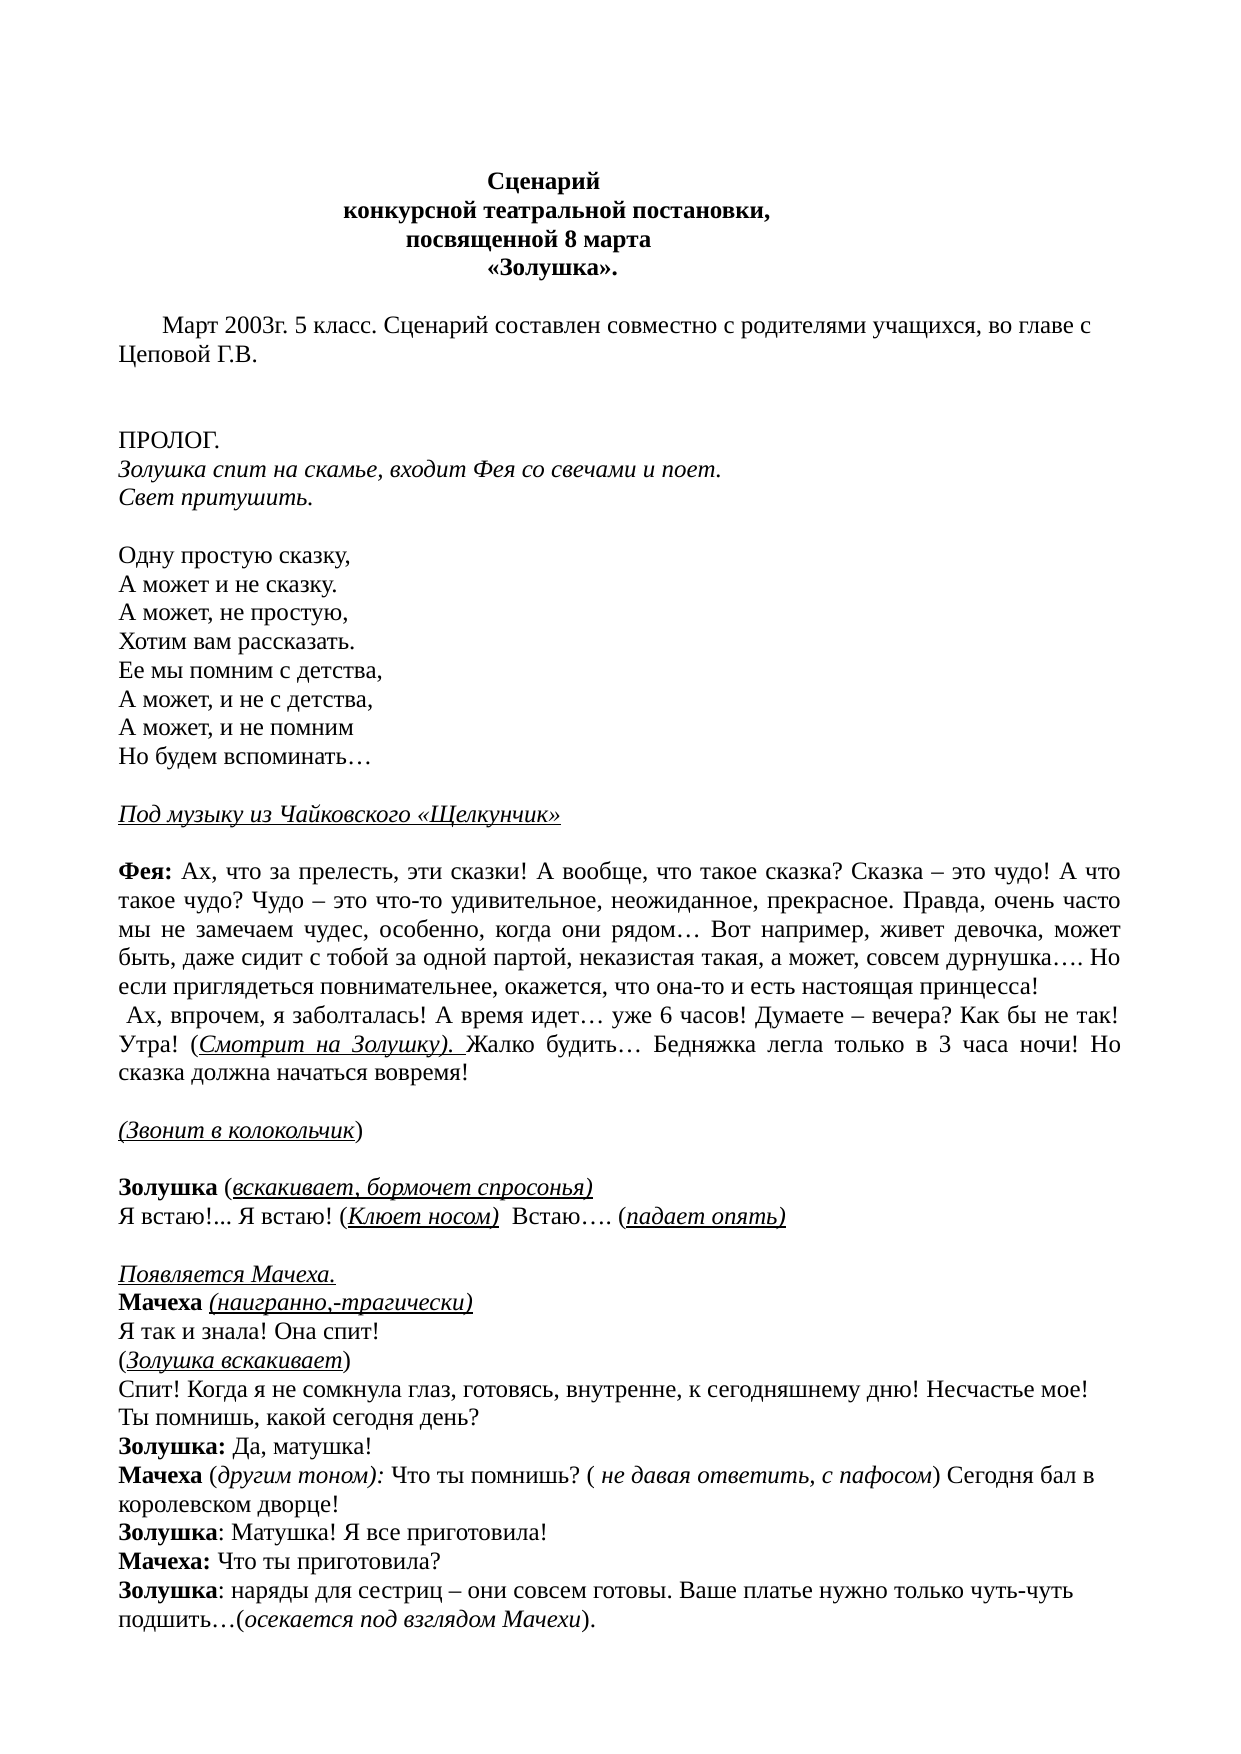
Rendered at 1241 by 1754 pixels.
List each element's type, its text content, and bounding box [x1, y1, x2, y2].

text Но будем вспоминать… [118, 741, 1122, 770]
text А может, и не помним [118, 712, 1122, 741]
text Спит! Когда я не сомкнула глаз, готовясь, внутренне, к сегодняшнему дню! Несчастье мое! Ты помнишь, какой сегодня день? [118, 1374, 1122, 1431]
text Хотим вам рассказать. [118, 626, 1122, 655]
text Под музыку из Чайковского «Щелкунчик» [118, 799, 1122, 827]
text Мачеха (наигранно,-трагически) [118, 1287, 1122, 1316]
text Появляется Мачеха. [118, 1259, 1122, 1287]
text Март 2003г. 5 класс. Сценарий составлен совместно с родителями учащихся, во главе с Цеповой Г.В. [118, 310, 1122, 367]
text Золушка (вскакивает, бормочет спросонья) [118, 1172, 1122, 1201]
text Свет притушить. [118, 482, 1122, 511]
text Мачеха: Что ты приготовила? [118, 1546, 1122, 1575]
text Мачеха (другим тоном): Что ты помнишь? ( не давая ответить, с пафосом) Сегодня бал в королевском дворце! [118, 1460, 1122, 1517]
text ПРОЛОГ. [118, 425, 1122, 454]
text Одну простую сказку, [118, 540, 1122, 569]
text А может и не сказку. [118, 569, 1122, 597]
text Золушка: Матушка! Я все приготовила! [118, 1517, 1122, 1546]
text А может, не простую, [118, 597, 1122, 626]
text Я так и знала! Она спит! [118, 1316, 1122, 1345]
text Ах, впрочем, я заболталась! А время идет… уже 6 часов! Думаете – вечера? Как бы не так! Утра! (Смотрит на Золушку). Жалко будить… Бедняжка легла только в 3 часа ночи! Но сказка должна начаться вовремя! [118, 1000, 1122, 1086]
text Ее мы помним с детства, [118, 655, 1122, 684]
text «Золушка». [118, 252, 1122, 281]
text Фея: Ах, что за прелесть, эти сказки! А вообще, что такое сказка? Сказка – это чудо! А что такое чудо? Чудо – это что-то удивительное, неожиданное, прекрасное. Правда, очень часто мы не замечаем чудес, особенно, когда они рядом… Вот например, живет девочка, может быть, даже сидит с тобой за одной партой, неказистая такая, а может, совсем дурнушка…. Но если приглядеться повнимательнее, окажется, что она-то и есть настоящая принцесса! [118, 856, 1122, 1000]
text Золушка спит на скамье, входит Фея со свечами и поет. [118, 454, 1122, 482]
text Сценарий [118, 166, 1122, 195]
text Я встаю!... Я встаю! (Клюет носом) Встаю…. (падает опять) [118, 1201, 1122, 1230]
text конкурсной театральной постановки, [118, 195, 1122, 224]
text (Звонит в колокольчик) [118, 1115, 1122, 1144]
text посвященной 8 марта [118, 224, 1122, 252]
text Золушка: Да, матушка! [118, 1431, 1122, 1460]
text Золушка: наряды для сестриц – они совсем готовы. Ваше платье нужно только чуть-чуть подшить…(осекается под взглядом Мачехи). [118, 1575, 1122, 1632]
text (Золушка вскакивает) [118, 1345, 1122, 1374]
text А может, и не с детства, [118, 684, 1122, 712]
